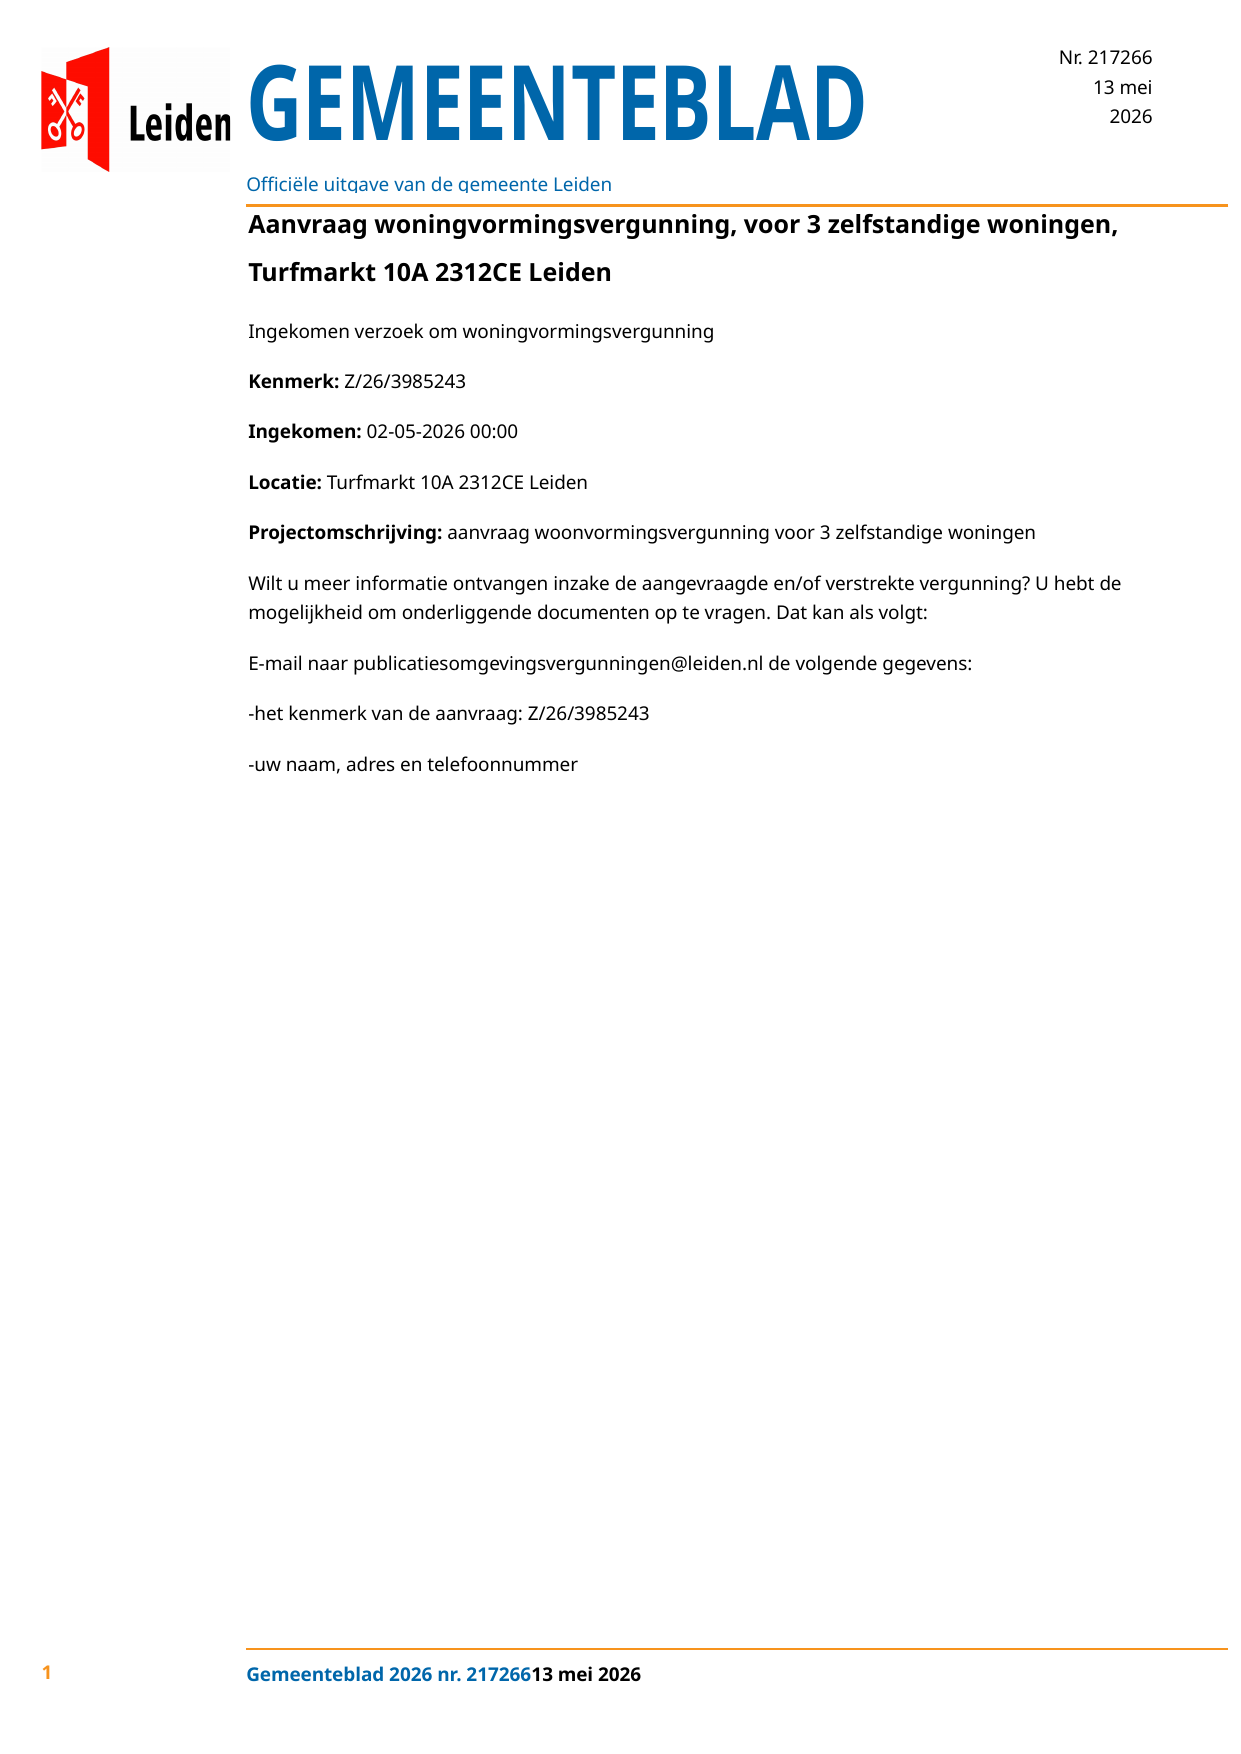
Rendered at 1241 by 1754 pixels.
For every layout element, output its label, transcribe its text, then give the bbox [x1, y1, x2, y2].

text Ingekomen: 02-05-2026 00:00 [248, 419, 1152, 444]
text -het kenmerk van de aanvraag: Z/26/3985243 [248, 700, 1152, 726]
text Projectomschrijving: aanvraag woonvormingsvergunning voor 3 zelfstandige woningen [248, 519, 1152, 545]
text Locatie: Turfmarkt 10A 2312CE Leiden [248, 469, 1152, 495]
text -uw naam, adres en telefoonnummer [248, 751, 1152, 777]
text Wilt u meer informatie ontvangen inzake de aangevraagde en/of verstrekte vergunning? U hebt de mogelijkheid om onderliggende documenten op te vragen. Dat kan als volgt: [248, 570, 1152, 625]
text Kenmerk: Z/26/3985243 [248, 368, 1152, 394]
picture [41, 47, 231, 172]
text Ingekomen verzoek om woningvormingsvergunning [248, 318, 1152, 344]
text Aanvraag woningvormingsvergunning, voor 3 zelfstandige woningen, Turfmarkt 10A 2312CE Leiden [248, 207, 1152, 288]
text E-mail naar publicatiesomgevingsvergunningen@leiden.nl de volgende gegevens: [248, 650, 1152, 676]
